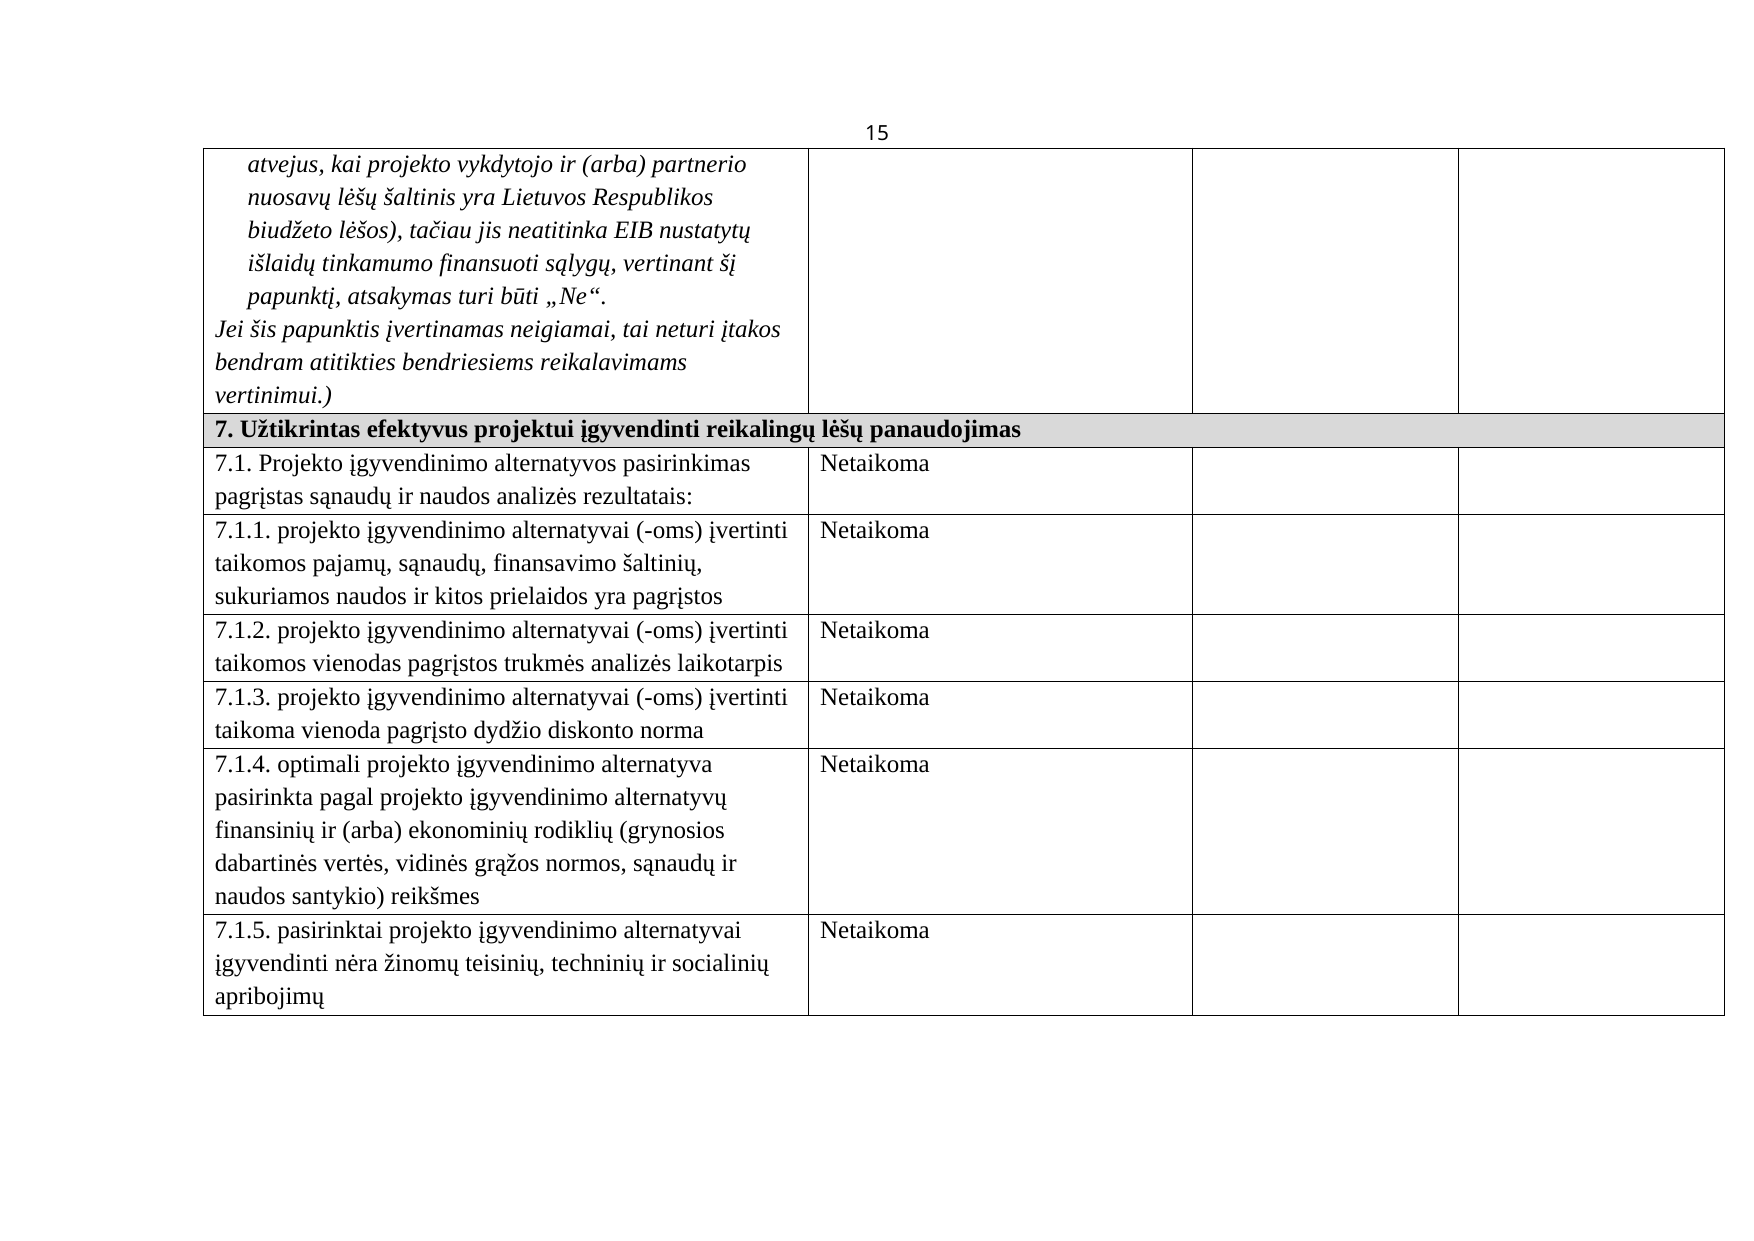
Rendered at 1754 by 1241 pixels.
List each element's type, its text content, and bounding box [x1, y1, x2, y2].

table_cell [1193, 915, 1458, 1014]
table_cell [1459, 448, 1724, 514]
table_cell 7. Užtikrintas efektyvus projektui įgyvendinti reikalingų lėšų panaudojimas [204, 414, 1724, 447]
table_cell [1193, 749, 1458, 914]
table_cell 7.1.1. projekto įgyvendinimo alternatyvai (-oms) įvertinti taikomos pajamų, sąnaudų, finansavimo šaltinių, sukuriamos naudos ir kitos prielaidos yra pagrįstos [204, 515, 808, 614]
table_cell [1193, 682, 1458, 748]
table_cell [1193, 149, 1458, 413]
table_cell [1459, 749, 1724, 914]
table_cell 7.1.5. pasirinktai projekto įgyvendinimo alternatyvai įgyvendinti nėra žinomų teisinių, techninių ir socialinių apribojimų [204, 915, 808, 1014]
table_cell Netaikoma [809, 682, 1192, 748]
table_cell Netaikoma [809, 515, 1192, 614]
table_cell 7.1.4. optimali projekto įgyvendinimo alternatyva pasirinkta pagal projekto įgyvendinimo alternatyvų finansinių ir (arba) ekonominių rodiklių (grynosios dabartinės vertės, vidinės grąžos normos, sąnaudų ir naudos santykio) reikšmes [204, 749, 808, 914]
table_cell 7.1.2. projekto įgyvendinimo alternatyvai (-oms) įvertinti taikomos vienodas pagrįstos trukmės analizės laikotarpis [204, 615, 808, 681]
table_cell Netaikoma [809, 915, 1192, 1014]
table_cell Netaikoma [809, 448, 1192, 514]
table_cell [1459, 515, 1724, 614]
table_cell 7.1.3. projekto įgyvendinimo alternatyvai (-oms) įvertinti taikoma vienoda pagrįsto dydžio diskonto norma [204, 682, 808, 748]
table_cell [1193, 448, 1458, 514]
table_cell atvejus, kai projekto vykdytojo ir (arba) partnerio nuosavų lėšų šaltinis yra Lietuvos Respublikos biudžeto lėšos), tačiau jis neatitinka EIB nustatytų išlaidų tinkamumo finansuoti sąlygų, vertinant šį papunktį, atsakymas turi būti „Ne“. Jei šis papunktis įvertinamas neigiamai, tai neturi įtakos bendram atitikties bendriesiems reikalavimams vertinimui.) [204, 149, 808, 413]
table_cell [1459, 149, 1724, 413]
table_cell [1459, 682, 1724, 748]
table_cell [1193, 515, 1458, 614]
table_cell Netaikoma [809, 749, 1192, 914]
table_cell [1459, 915, 1724, 1014]
table_cell [1459, 615, 1724, 681]
table_cell 7.1. Projekto įgyvendinimo alternatyvos pasirinkimas pagrįstas sąnaudų ir naudos analizės rezultatais: [204, 448, 808, 514]
table_cell Netaikoma [809, 615, 1192, 681]
table_cell [1193, 615, 1458, 681]
table_cell [809, 149, 1192, 413]
